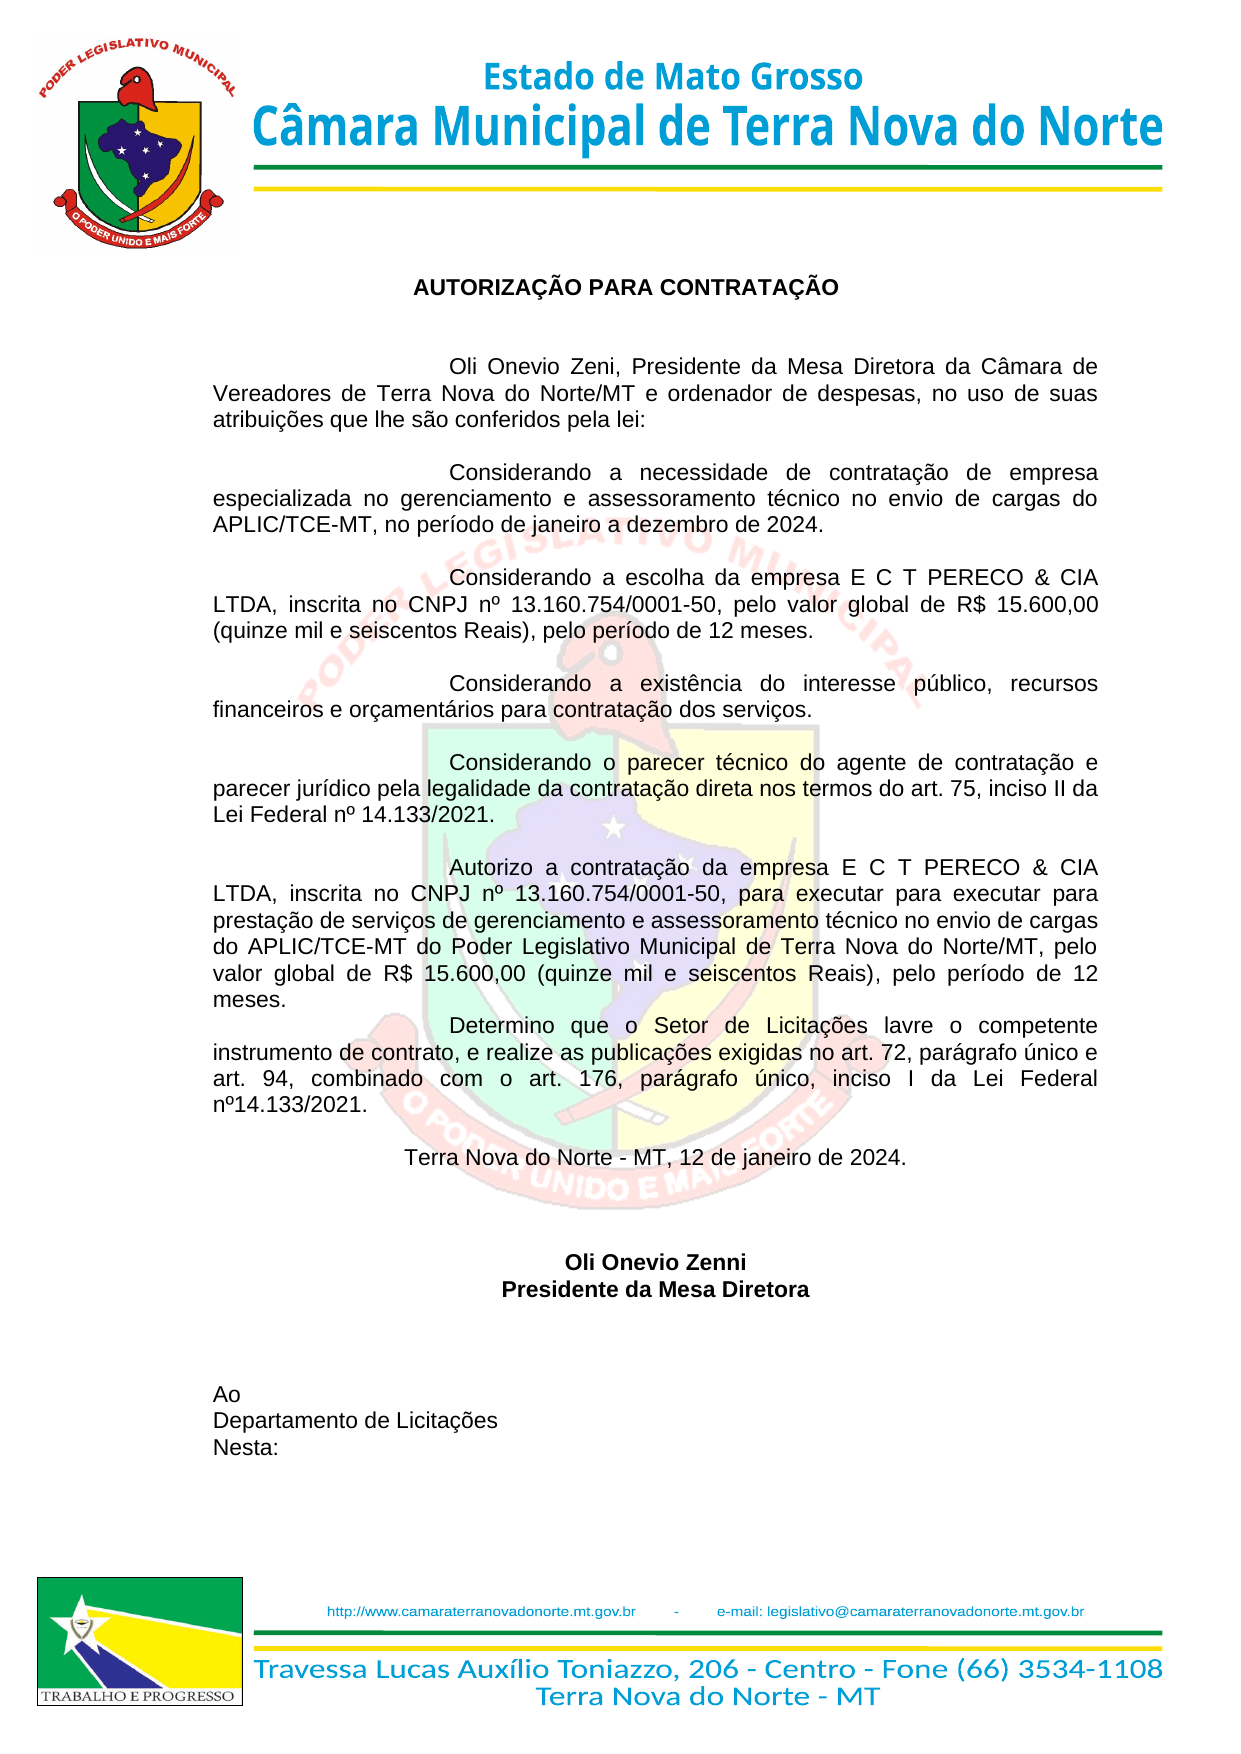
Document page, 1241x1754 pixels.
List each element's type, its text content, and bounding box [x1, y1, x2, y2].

text Considerando a escolha da empresa E C T PERECO & CIA LTDA, inscrita no CNPJ nº 13.160.754/0001-50, pelo valor global de R$ 15.600,00 (quinze mil e seiscentos Reais), pelo período de 12 meses. [213, 564, 284, 643]
text Considerando a existência do interesse público, recursos financeiros e orçamentários para contratação dos serviços. [213, 669, 284, 722]
text Ao [213, 1381, 1098, 1407]
text AUTORIZAÇÃO PARA CONTRATAÇÃO [153, 274, 1098, 301]
text Considerando a necessidade de contratação de empresa especializada no gerenciamento e assessoramento técnico no envio de cargas do APLIC/TCE-MT, no período de janeiro a dezembro de 2024. [213, 459, 1098, 538]
picture [836, 1606, 849, 1613]
text Autorizo a contratação da empresa E C T PERECO & CIA LTDA, inscrita no CNPJ nº 13.160.754/0001-50, para executar para executar para prestação de serviços de gerenciamento e assessoramento técnico no envio de cargas do APLIC/TCE-MT do Poder Legislativo Municipal de Terra Nova do Norte/MT, pelo valor global de R$ 15.600,00 (quinze mil e seiscentos Reais), pelo período de 12 meses. [947, 854, 1098, 1012]
picture [35, 36, 241, 251]
text Oli Onevio Zenni [213, 1249, 1098, 1276]
picture [38, 1578, 242, 1705]
text Departamento de Licitações [213, 1407, 1098, 1434]
text Autorizo a contratação da empresa E C T PERECO & CIA LTDA, inscrita no CNPJ nº 13.160.754/0001-50, para executar para executar para prestação de serviços de gerenciamento e assessoramento técnico no envio de cargas do APLIC/TCE-MT do Poder Legislativo Municipal de Terra Nova do Norte/MT, pelo valor global de R$ 15.600,00 (quinze mil e seiscentos Reais), pelo período de 12 meses. [213, 854, 284, 1012]
text Considerando a escolha da empresa E C T PERECO & CIA LTDA, inscrita no CNPJ nº 13.160.754/0001-50, pelo valor global de R$ 15.600,00 (quinze mil e seiscentos Reais), pelo período de 12 meses. [947, 564, 1098, 643]
text Nesta: [213, 1434, 1098, 1460]
text Presidente da Mesa Diretora [213, 1276, 1098, 1302]
text Determino que o Setor de Licitações lavre o competente instrumento de contrato, e realize as publicações exigidas no art. 72, parágrafo único e art. 94, combinado com o art. 176, parágrafo único, inciso I da Lei Federal nº14.133/2021. [213, 1012, 284, 1118]
text Considerando o parecer técnico do agente de contratação e parecer jurídico pela legalidade da contratação direta nos termos do art. 75, inciso II da Lei Federal nº 14.133/2021. [213, 749, 284, 828]
text Determino que o Setor de Licitações lavre o competente instrumento de contrato, e realize as publicações exigidas no art. 72, parágrafo único e art. 94, combinado com o art. 176, parágrafo único, inciso I da Lei Federal nº14.133/2021. [947, 1012, 1098, 1118]
text Considerando o parecer técnico do agente de contratação e parecer jurídico pela legalidade da contratação direta nos termos do art. 75, inciso II da Lei Federal nº 14.133/2021. [947, 749, 1098, 828]
text Considerando a existência do interesse público, recursos financeiros e orçamentários para contratação dos serviços. [947, 669, 1098, 722]
text Oli Onevio Zeni, Presidente da Mesa Diretora da Câmara de Vereadores de Terra Nova do Norte/MT e ordenador de despesas, no uso de suas atribuições que lhe são conferidos pela lei: [213, 353, 1098, 432]
subtitle Terra Nova do Norte - MT, 12 de janeiro de 2024. [947, 1144, 1098, 1170]
subtitle Terra Nova do Norte - MT, 12 de janeiro de 2024. [213, 1144, 284, 1170]
